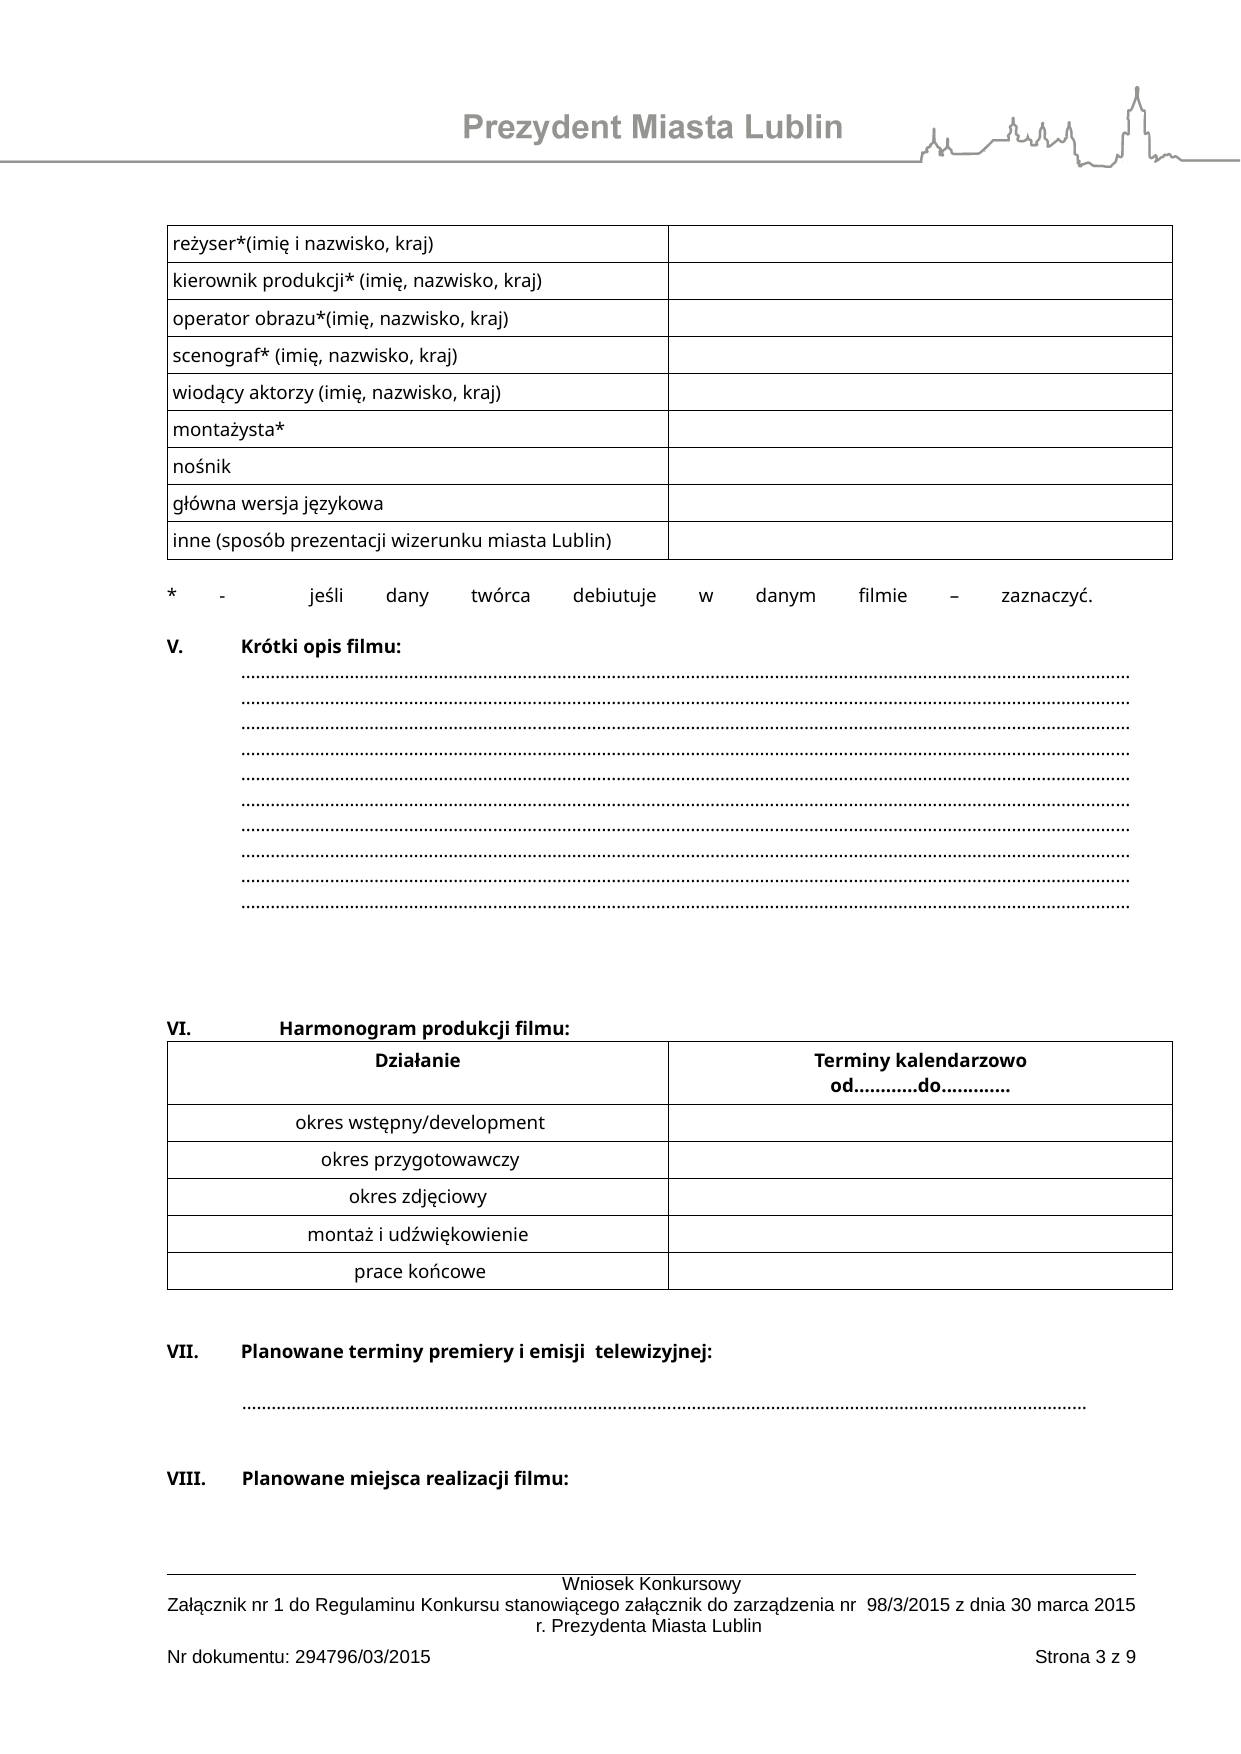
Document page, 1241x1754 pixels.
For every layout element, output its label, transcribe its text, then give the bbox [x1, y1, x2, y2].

table_cell [669, 411, 1172, 447]
table_cell kierownik produkcji* (imię, nazwisko, kraj) [168, 263, 668, 299]
table_cell [669, 448, 1172, 484]
table_cell [669, 1179, 1172, 1215]
table_cell [669, 522, 1172, 558]
text ……………………………………………………………………………………………………………………………………………………………… [241, 735, 1136, 761]
table_cell [669, 1105, 1172, 1141]
text ……………………………………………………………………………………………………………………………………………………………… [241, 709, 1136, 735]
text ……………………………………………………………………………………………………………………………………………………………… [241, 684, 1136, 709]
table_cell okres wstępny/development [168, 1105, 668, 1141]
table_cell reżyser*(imię i nazwisko, kraj) [168, 226, 668, 262]
table_cell montażysta* [168, 411, 668, 447]
text ……………………………………………………………………………………………………………………………………………………………… [241, 888, 1136, 990]
list Planowane miejsca realizacji filmu: [167, 1466, 1136, 1491]
list Harmonogram produkcji filmu: [167, 1016, 1136, 1041]
text VII. Planowane terminy premiery i emisji telewizyjnej: [167, 1338, 1136, 1364]
picture [0, 86, 1241, 168]
table_cell scenograf* (imię, nazwisko, kraj) [168, 337, 668, 373]
text ……………………………………………………………………………………………………………………………………………………………… [241, 658, 1136, 684]
table_cell operator obrazu*(imię, nazwisko, kraj) [168, 300, 668, 336]
table_cell [669, 1142, 1172, 1178]
table_cell wiodący aktorzy (imię, nazwisko, kraj) [168, 374, 668, 410]
text V. Krótki opis filmu: [167, 633, 1136, 658]
table_cell montaż i udźwiękowienie [168, 1216, 668, 1252]
text * - jeśli dany twórca debiutuje w danym filmie – zaznaczyć. [167, 582, 1136, 633]
table_cell okres zdjęciowy [168, 1179, 668, 1215]
table_cell główna wersja językowa [168, 485, 668, 521]
table_cell [669, 300, 1172, 336]
table_cell nośnik [168, 448, 668, 484]
table_cell prace końcowe [168, 1253, 668, 1289]
table_cell [669, 226, 1172, 262]
table_cell [669, 374, 1172, 410]
table_cell [669, 337, 1172, 373]
table_cell [669, 1253, 1172, 1289]
text ……………………………………………………………………………………………………………………………………………………………… [241, 812, 1136, 837]
table_cell [669, 485, 1172, 521]
table_header Terminy kalendarzowo od…………do............. [669, 1042, 1172, 1104]
table_cell inne (sposób prezentacji wizerunku miasta Lublin) [168, 522, 668, 558]
text ……………………………………………………………………………………………………………………………………………………………… [241, 761, 1136, 786]
table_header Działanie [168, 1042, 668, 1104]
table_cell [669, 1216, 1172, 1252]
table_cell [669, 263, 1172, 299]
table_cell okres przygotowawczy [168, 1142, 668, 1178]
text ……………………………………………………………………………………………………………………………………………………………… [241, 837, 1136, 863]
text ……………………………………………………………………………………………………………………………………………………………… [241, 786, 1136, 812]
text ……………………………………………………………………………………………………………………………………………………………… [241, 863, 1136, 888]
text ……………………………………………………………………………………………………………………………………………………… [167, 1389, 1136, 1415]
